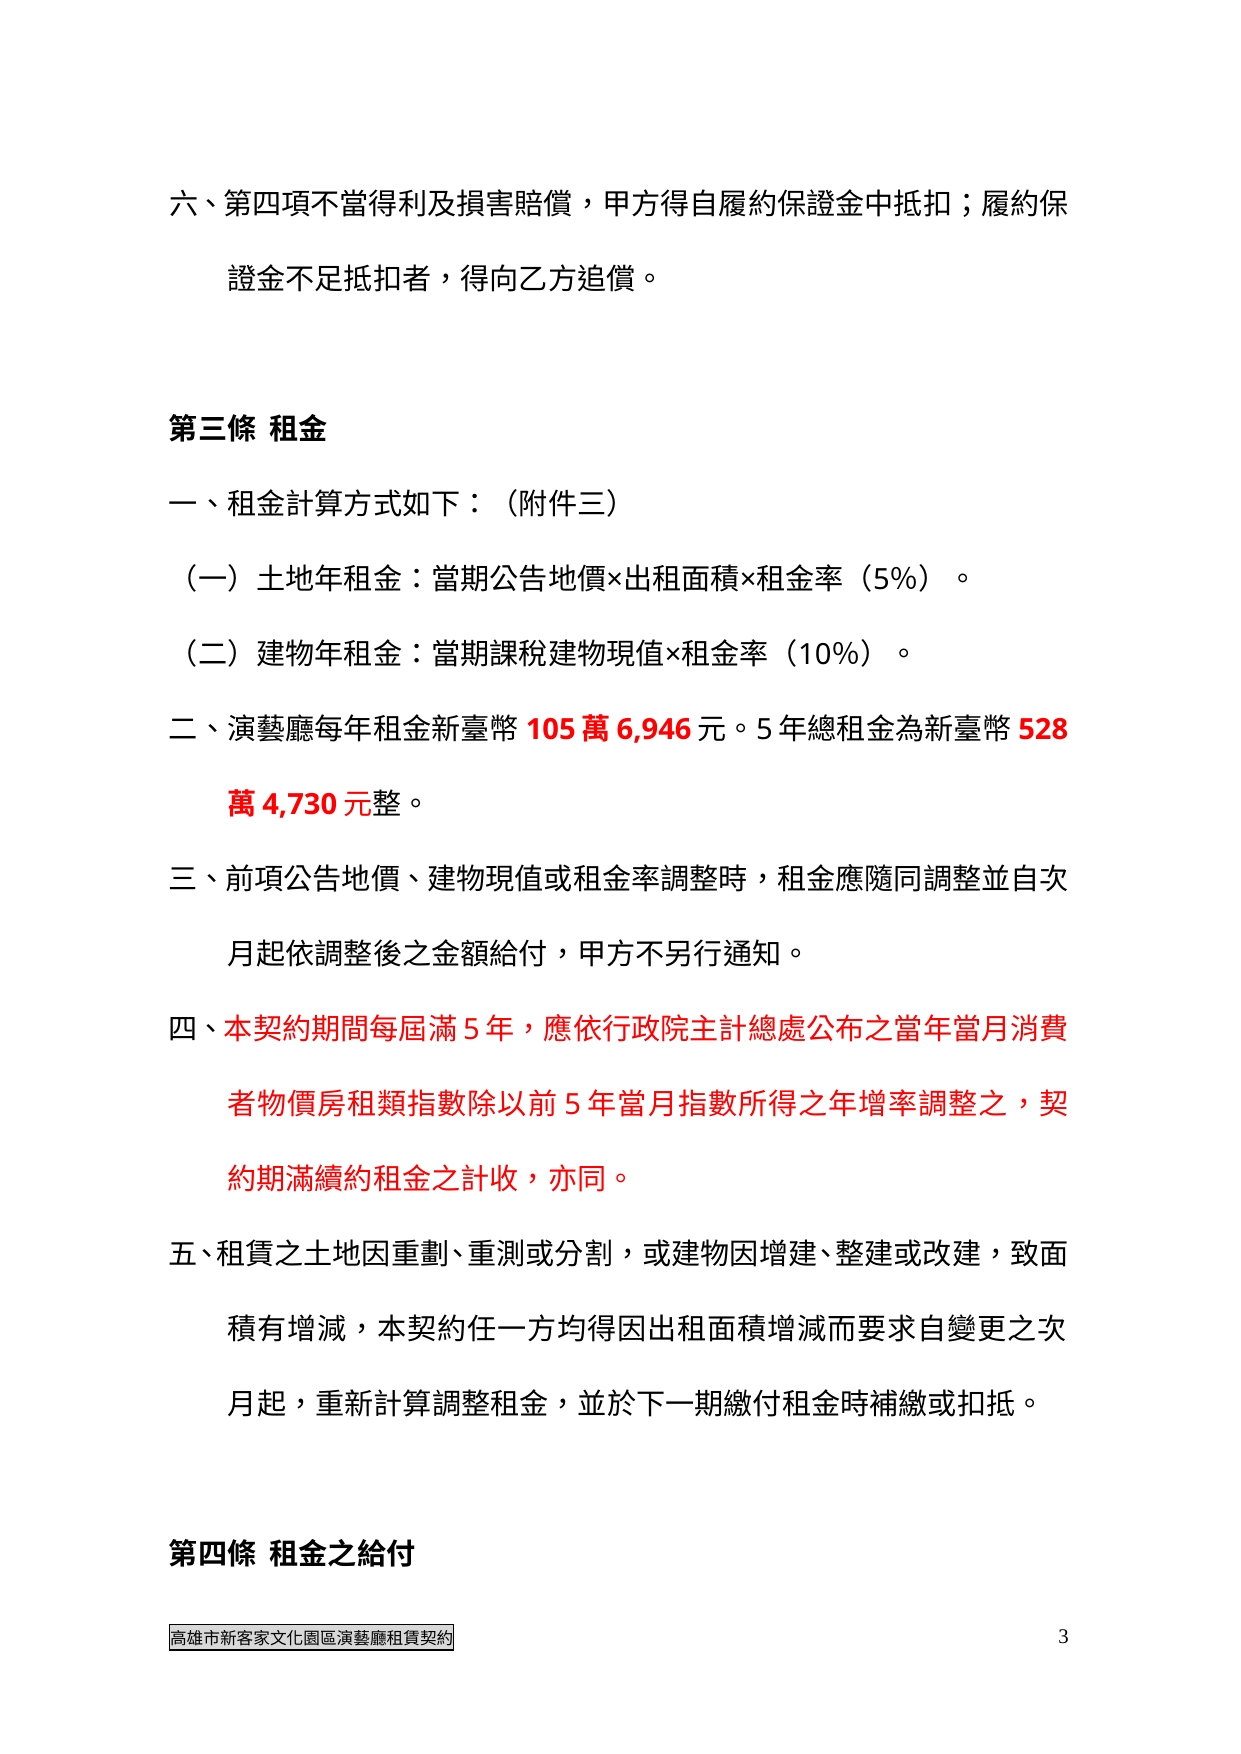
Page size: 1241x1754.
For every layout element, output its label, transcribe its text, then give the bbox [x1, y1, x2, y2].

text （二）建物年租金：當期課稅建物現值×租金率（10％）。 [169, 614, 1069, 689]
text 第四條 租金之給付 [169, 1514, 1069, 1589]
text 四、本契約期間每屆滿5年，應依行政院主計總處公布之當年當月消費者物價房租類指數除以前5年當月指數所得之年增率調整之，契約期滿續約租金之計收，亦同。 [169, 989, 1069, 1214]
text 五、租賃之土地因重劃、重測或分割，或建物因增建、整建或改建，致面積有增減，本契約任一方均得因出租面積增減而要求自變更之次月起，重新計算調整租金，並於下一期繳付租金時補繳或扣抵。 [169, 1214, 1069, 1439]
text 第三條 租金 [169, 389, 1069, 464]
text 一、租金計算方式如下：（附件三） [169, 464, 1069, 539]
text 二、演藝廳每年租金新臺幣105萬6,946元。5年總租金為新臺幣528萬4,730元整。 [169, 689, 1069, 839]
text 六、第四項不當得利及損害賠償，甲方得自履約保證金中抵扣；履約保證金不足抵扣者，得向乙方追償。 [169, 164, 1069, 314]
text （一）土地年租金：當期公告地價×出租面積×租金率（5％）。 [169, 539, 1069, 614]
text 三、前項公告地價、建物現值或租金率調整時，租金應隨同調整並自次月起依調整後之金額給付，甲方不另行通知。 [169, 839, 1069, 989]
